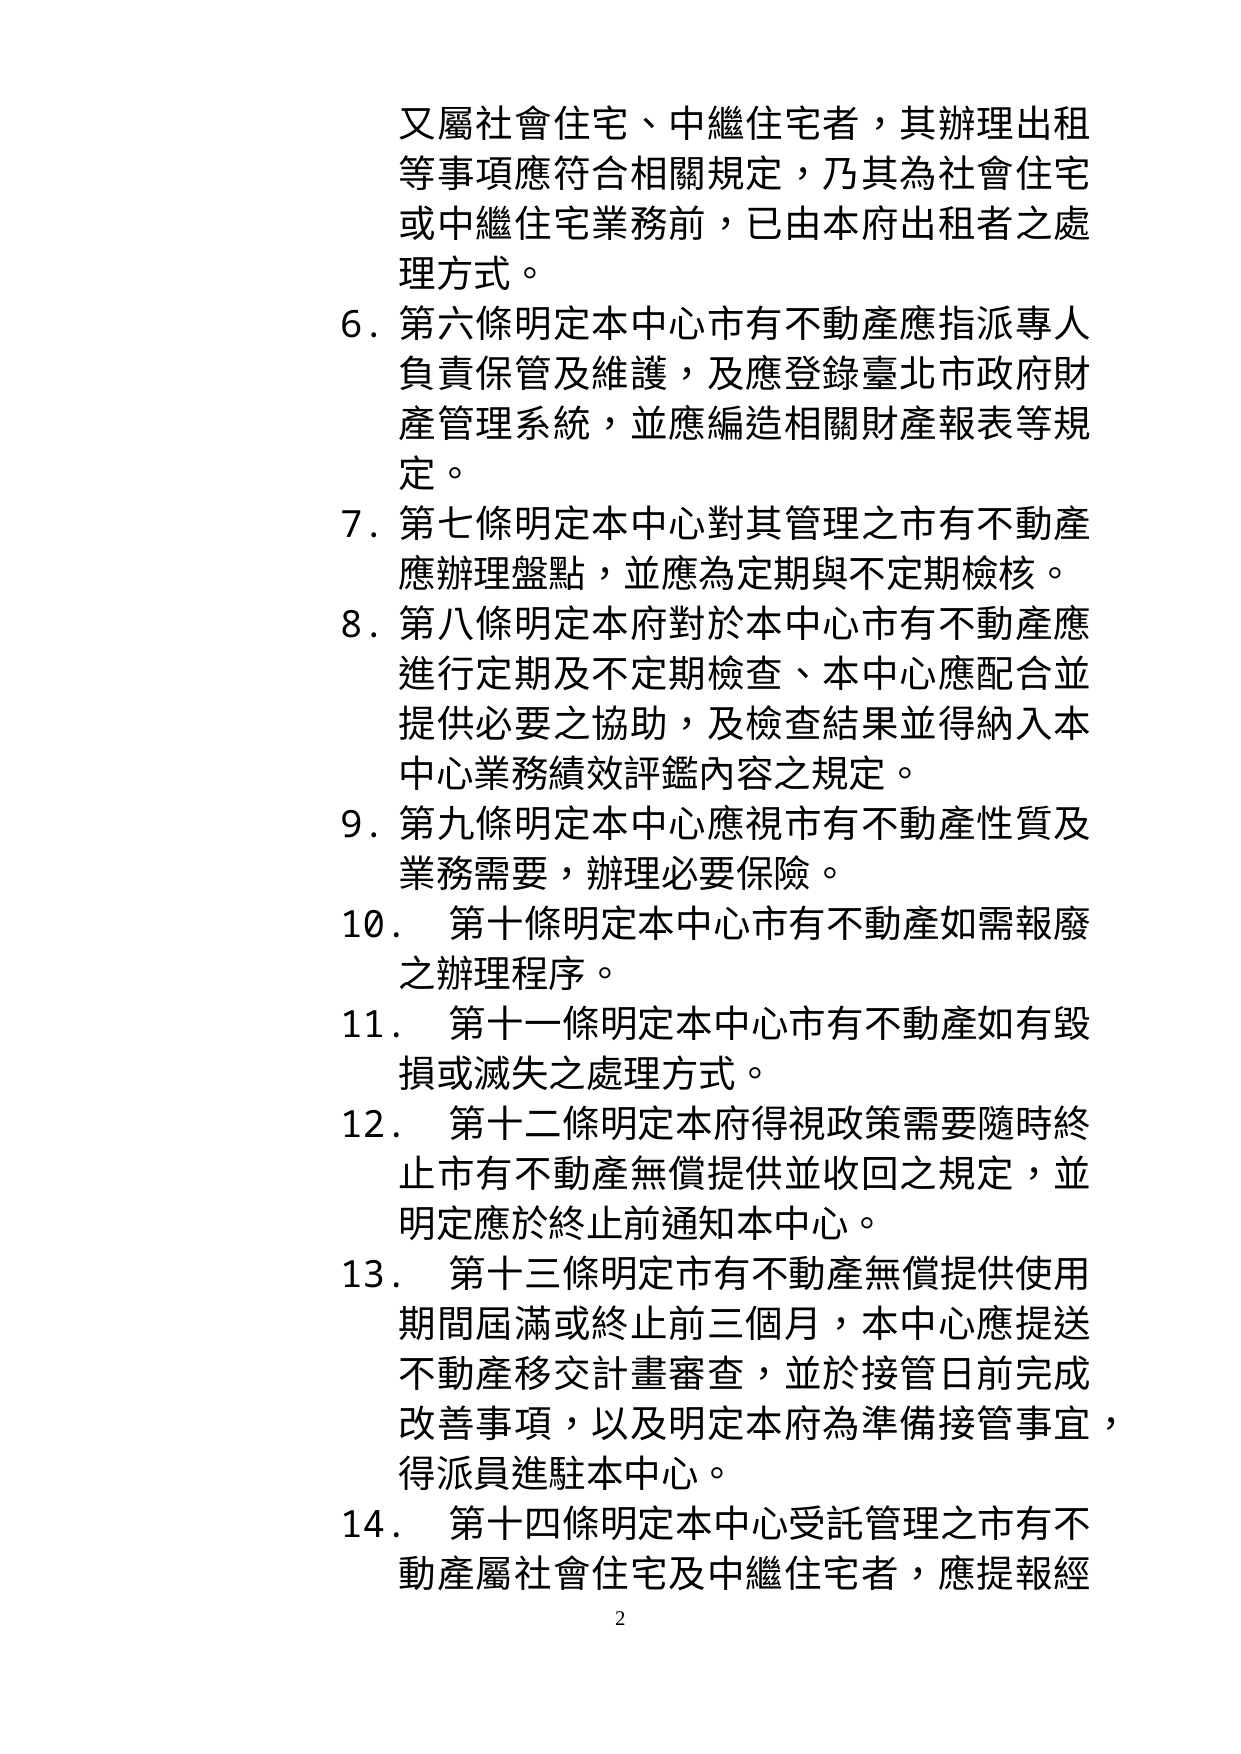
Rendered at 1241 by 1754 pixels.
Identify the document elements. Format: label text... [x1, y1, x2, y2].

list 第九條明定本中心應視市有不動產性質及業務需要，辦理必要保險。 [340, 797, 1092, 897]
list 又屬社會住宅、中繼住宅者，其辦理出租等事項應符合相關規定，乃其為社會住宅或中繼住宅業務前，已由本府出租者之處理方式。 [340, 97, 1092, 297]
list 第八條明定本府對於本中心市有不動產應進行定期及不定期檢查、本中心應配合並提供必要之協助，及檢查結果並得納入本中心業務績效評鑑內容之規定。 [340, 597, 1092, 797]
list 第十一條明定本中心市有不動產如有毀損或滅失之處理方式。 [340, 997, 1092, 1097]
list 第十二條明定本府得視政策需要隨時終止市有不動產無償提供並收回之規定，並明定應於終止前通知本中心。 [340, 1097, 1092, 1247]
list 第十三條明定市有不動產無償提供使用期間屆滿或終止前三個月，本中心應提送不動產移交計畫審查，並於接管日前完成改善事項，以及明定本府為準備接管事宜，得派員進駐本中心。 [340, 1247, 1092, 1497]
list 第六條明定本中心市有不動產應指派專人負責保管及維護，及應登錄臺北市政府財產管理系統，並應編造相關財產報表等規定。 [340, 297, 1092, 497]
list 第七條明定本中心對其管理之市有不動產應辦理盤點，並應為定期與不定期檢核。 [340, 497, 1092, 597]
list 第十條明定本中心市有不動產如需報廢之辦理程序。 [340, 897, 1092, 997]
list 第十四條明定本中心受託管理之市有不動產屬社會住宅及中繼住宅者，應提報經 [340, 1497, 1092, 1597]
